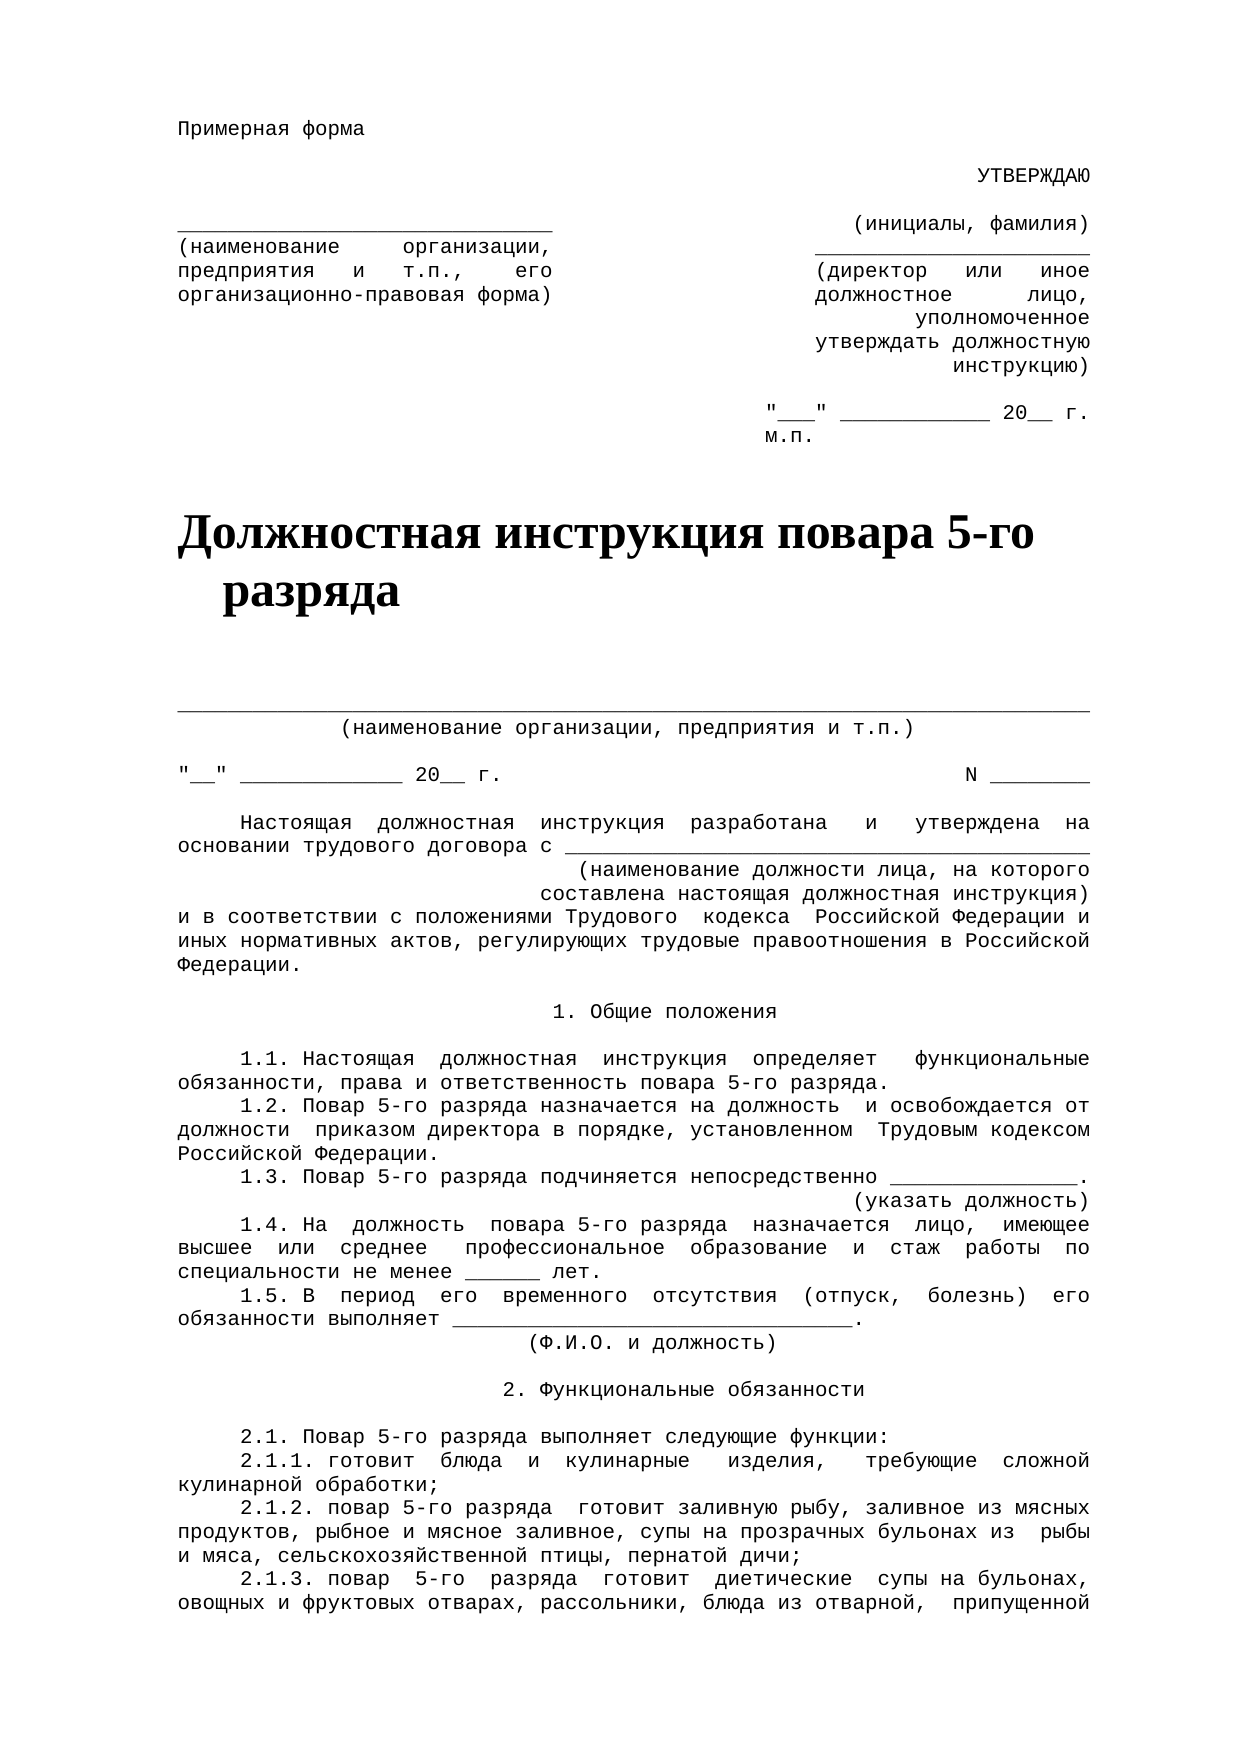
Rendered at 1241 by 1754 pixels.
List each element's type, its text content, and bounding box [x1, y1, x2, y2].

text 1.4. На должность повара 5-го разряда назначается лицо, имеющее [177, 1214, 1152, 1237]
text иных нормативных актов, регулирующих трудовые правоотношения в Российской [177, 930, 1152, 953]
text специальности не менее ______ лет. [177, 1261, 1152, 1284]
text 1. Общие положения [177, 1001, 1152, 1024]
text 2.1. Повар 5-го разряда выполняет следующие функции: [177, 1426, 1152, 1450]
text 2.1.2. повар 5-го разряда готовит заливную рыбу, заливное из мясных [177, 1497, 1152, 1521]
text основании трудового договора с __________________________________________ [177, 835, 1152, 859]
text обязанности выполняет ________________________________. [177, 1308, 1152, 1332]
text организационно-правовая форма) должностное лицо, [177, 284, 1152, 307]
text _________________________________________________________________________ [177, 693, 1152, 717]
text должности приказом директора в порядке, установленном Трудовым кодексом [177, 1119, 1152, 1143]
text 1.2. Повар 5-го разряда назначается на должность и освобождается от [177, 1095, 1152, 1119]
text и в соответствии с положениями Трудового кодекса Российской Федерации и [177, 906, 1152, 930]
text 2.1.1. готовит блюда и кулинарные изделия, требующие сложной [177, 1450, 1152, 1474]
text "__" _____________ 20__ г. N ________ [177, 764, 1152, 788]
text 2.1.3. повар 5-го разряда готовит диетические супы на бульонах, [177, 1568, 1152, 1592]
text 1.3. Повар 5-го разряда подчиняется непосредственно _______________. [177, 1166, 1152, 1190]
text УТВЕРЖДАЮ [177, 165, 1152, 189]
text (Ф.И.О. и должность) [177, 1332, 1152, 1356]
text Примерная форма [177, 118, 1152, 142]
text составлена настоящая должностная инструкция) [177, 883, 1152, 906]
text (указать должность) [177, 1190, 1152, 1214]
text Российской Федерации. [177, 1143, 1152, 1166]
text (наименование должности лица, на которого [177, 859, 1152, 883]
text утверждать должностную [177, 331, 1152, 354]
text продуктов, рыбное и мясное заливное, супы на прозрачных бульонах из рыбы [177, 1521, 1152, 1545]
text овощных и фруктовых отварах, рассольники, блюда из отварной, припущенной [177, 1592, 1152, 1616]
text (наименование организации, предприятия и т.п.) [177, 717, 1152, 741]
text 1.5. В период его временного отсутствия (отпуск, болезнь) его [177, 1284, 1152, 1308]
text Федерации. [177, 953, 1152, 977]
text высшее или среднее профессиональное образование и стаж работы по [177, 1237, 1152, 1261]
text 2. Функциональные обязанности [177, 1379, 1152, 1403]
text и мяса, сельскохозяйственной птицы, пернатой дичи; [177, 1545, 1152, 1568]
text ______________________________ (инициалы, фамилия) [177, 213, 1152, 236]
subtitle Должностная инструкция повара 5-го разряда [177, 502, 1152, 617]
text предприятия и т.п., его (директор или иное [177, 260, 1152, 284]
text инструкцию) [177, 354, 1152, 378]
text (наименование организации, ______________________ [177, 236, 1152, 260]
text Настоящая должностная инструкция разработана и утверждена на [177, 812, 1152, 835]
text уполномоченное [177, 307, 1152, 331]
text 1.1. Настоящая должностная инструкция определяет функциональные [177, 1048, 1152, 1072]
text "___" ____________ 20__ г. [177, 402, 1152, 426]
text м.п. [177, 426, 1152, 449]
text кулинарной обработки; [177, 1474, 1152, 1497]
text обязанности, права и ответственность повара 5-го разряда. [177, 1072, 1152, 1095]
